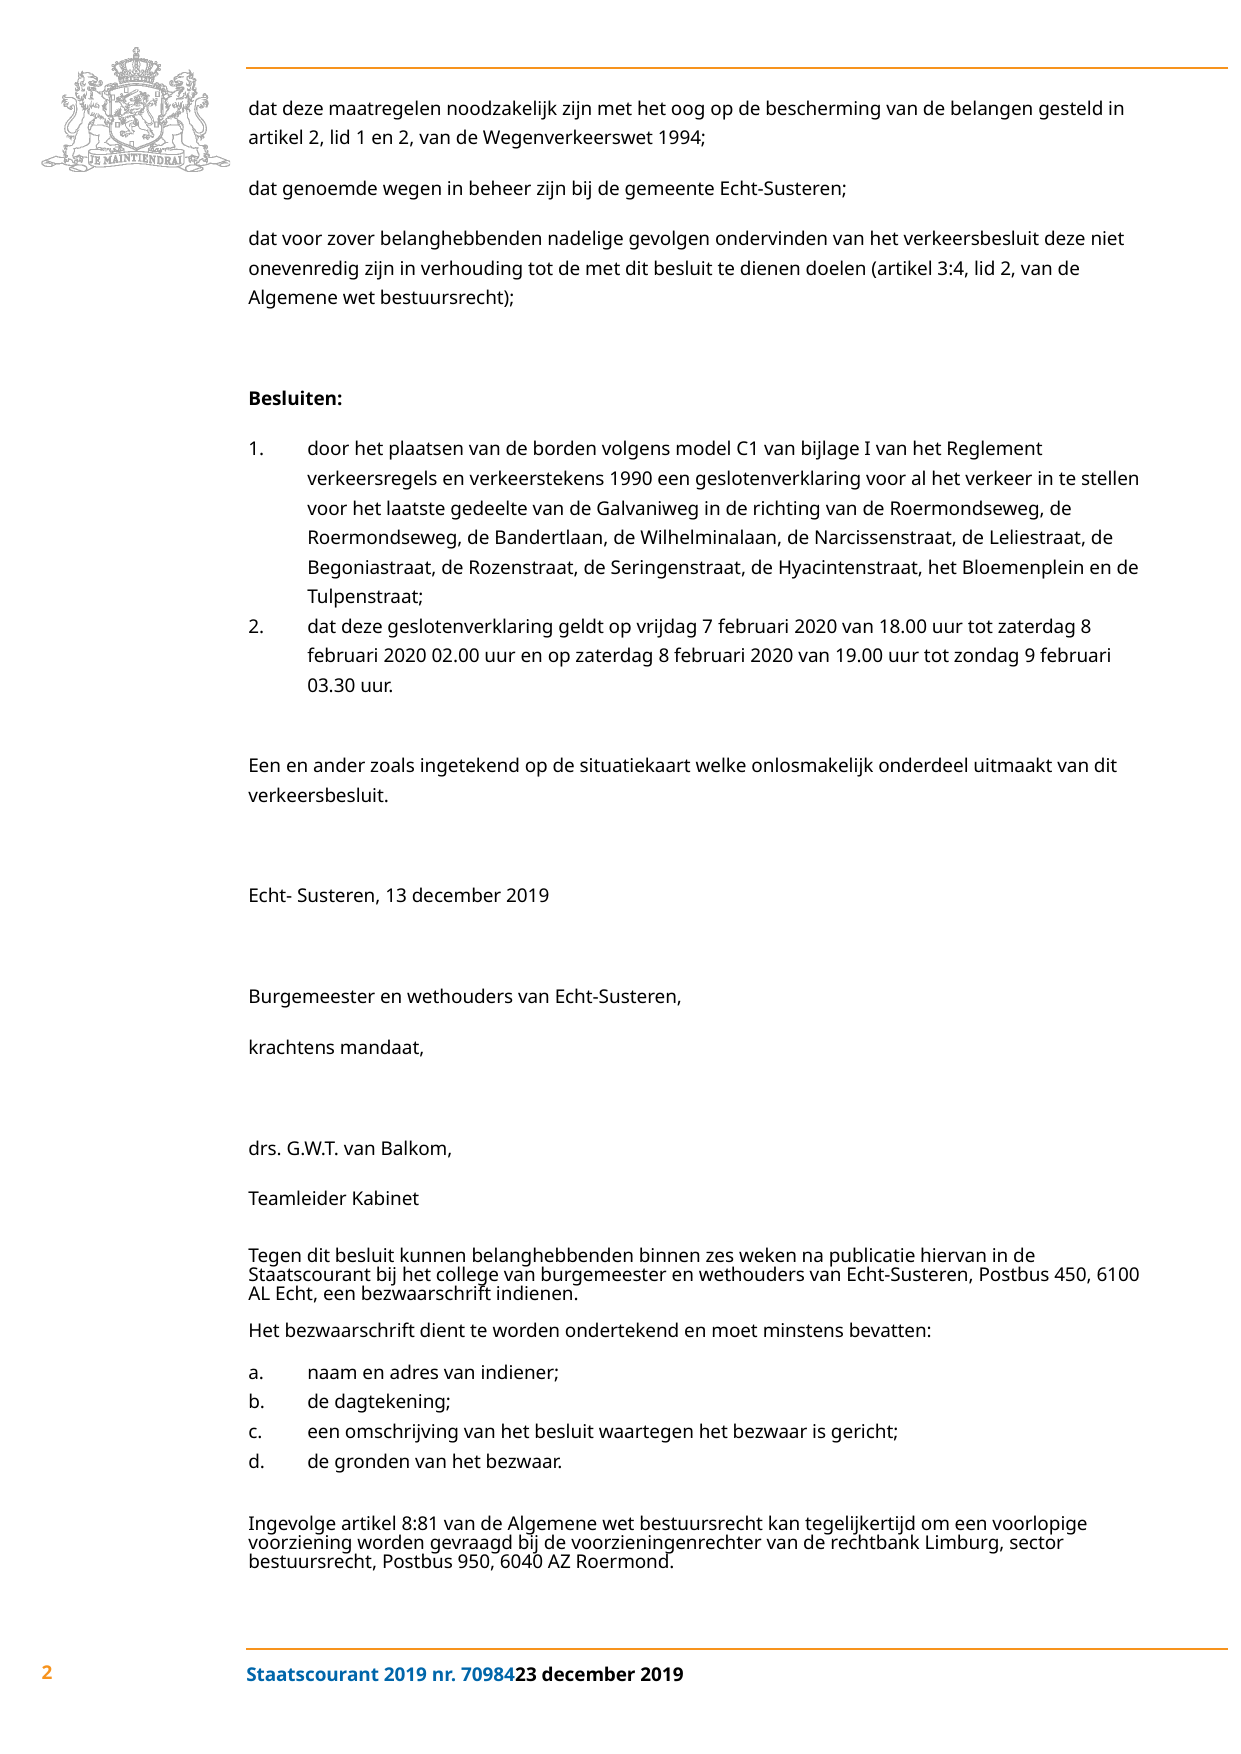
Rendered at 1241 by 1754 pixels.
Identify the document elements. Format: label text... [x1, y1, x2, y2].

text drs. G.W.T. van Balkom, [248, 1135, 1152, 1161]
list de gronden van het bezwaar. [248, 1448, 1152, 1474]
list de dagtekening; [248, 1389, 1152, 1414]
text dat genoemde wegen in beheer zijn bij de gemeente Echt-Susteren; [248, 175, 1152, 201]
list naam en adres van indiener; [248, 1359, 1152, 1385]
text dat deze maatregelen noodzakelijk zijn met het oog op de bescherming van de belangen gesteld in artikel 2, lid 1 en 2, van de Wegenverkeerswet 1994; [248, 95, 1152, 150]
picture [41, 47, 231, 172]
list dat deze geslotenverklaring geldt op vrijdag 7 februari 2020 van 18.00 uur tot zaterdag 8 februari 2020 02.00 uur en op zaterdag 8 februari 2020 van 19.00 uur tot zondag 9 februari 03.30 uur. [248, 613, 1152, 698]
text dat voor zover belanghebbenden nadelige gevolgen ondervinden van het verkeersbesluit deze niet onevenredig zijn in verhouding tot de met dit besluit te dienen doelen (artikel 3:4, lid 2, van de Algemene wet bestuursrecht); [248, 225, 1152, 310]
text Een en ander zoals ingetekend op de situatiekaart welke onlosmakelijk onderdeel uitmaakt van dit verkeersbesluit. [248, 752, 1152, 808]
text krachtens mandaat, [248, 1034, 1152, 1060]
list door het plaatsen van de borden volgens model C1 van bijlage I van het Reglement verkeersregels en verkeerstekens 1990 een geslotenverklaring voor al het verkeer in te stellen voor het laatste gedeelte van de Galvaniweg in de richting van de Roermondseweg, de Roermondseweg, de Bandertlaan, de Wilhelminalaan, de Narcissenstraat, de Leliestraat, de Begoniastraat, de Rozenstraat, de Seringenstraat, de Hyacintenstraat, het Bloemenplein en de Tulpenstraat; [248, 436, 1152, 609]
text Teamleider Kabinet [248, 1185, 1152, 1211]
text Echt- Susteren, 13 december 2019 [248, 883, 1152, 908]
text Tegen dit besluit kunnen belanghebbenden binnen zes weken na publicatie hiervan in de Staatscourant bij het college van burgemeester en wethouders van Echt-Susteren, Postbus 450, 6100 AL Echt, een bezwaarschrift indienen. [248, 1247, 1152, 1304]
text Het bezwaarschrift dient te worden ondertekend en moet minstens bevatten: [248, 1322, 1152, 1341]
text Burgemeester en wethouders van Echt-Susteren, [248, 983, 1152, 1009]
text Besluiten: [248, 385, 1152, 411]
text Ingevolge artikel 8:81 van de Algemene wet bestuursrecht kan tegelijkertijd om een voorlopige voorziening worden gevraagd bij de voorzieningenrechter van de rechtbank Limburg, sector bestuursrecht, Postbus 950, 6040 AZ Roermond. [248, 1514, 1152, 1572]
list een omschrijving van het besluit waartegen het bezwaar is gericht; [248, 1418, 1152, 1444]
